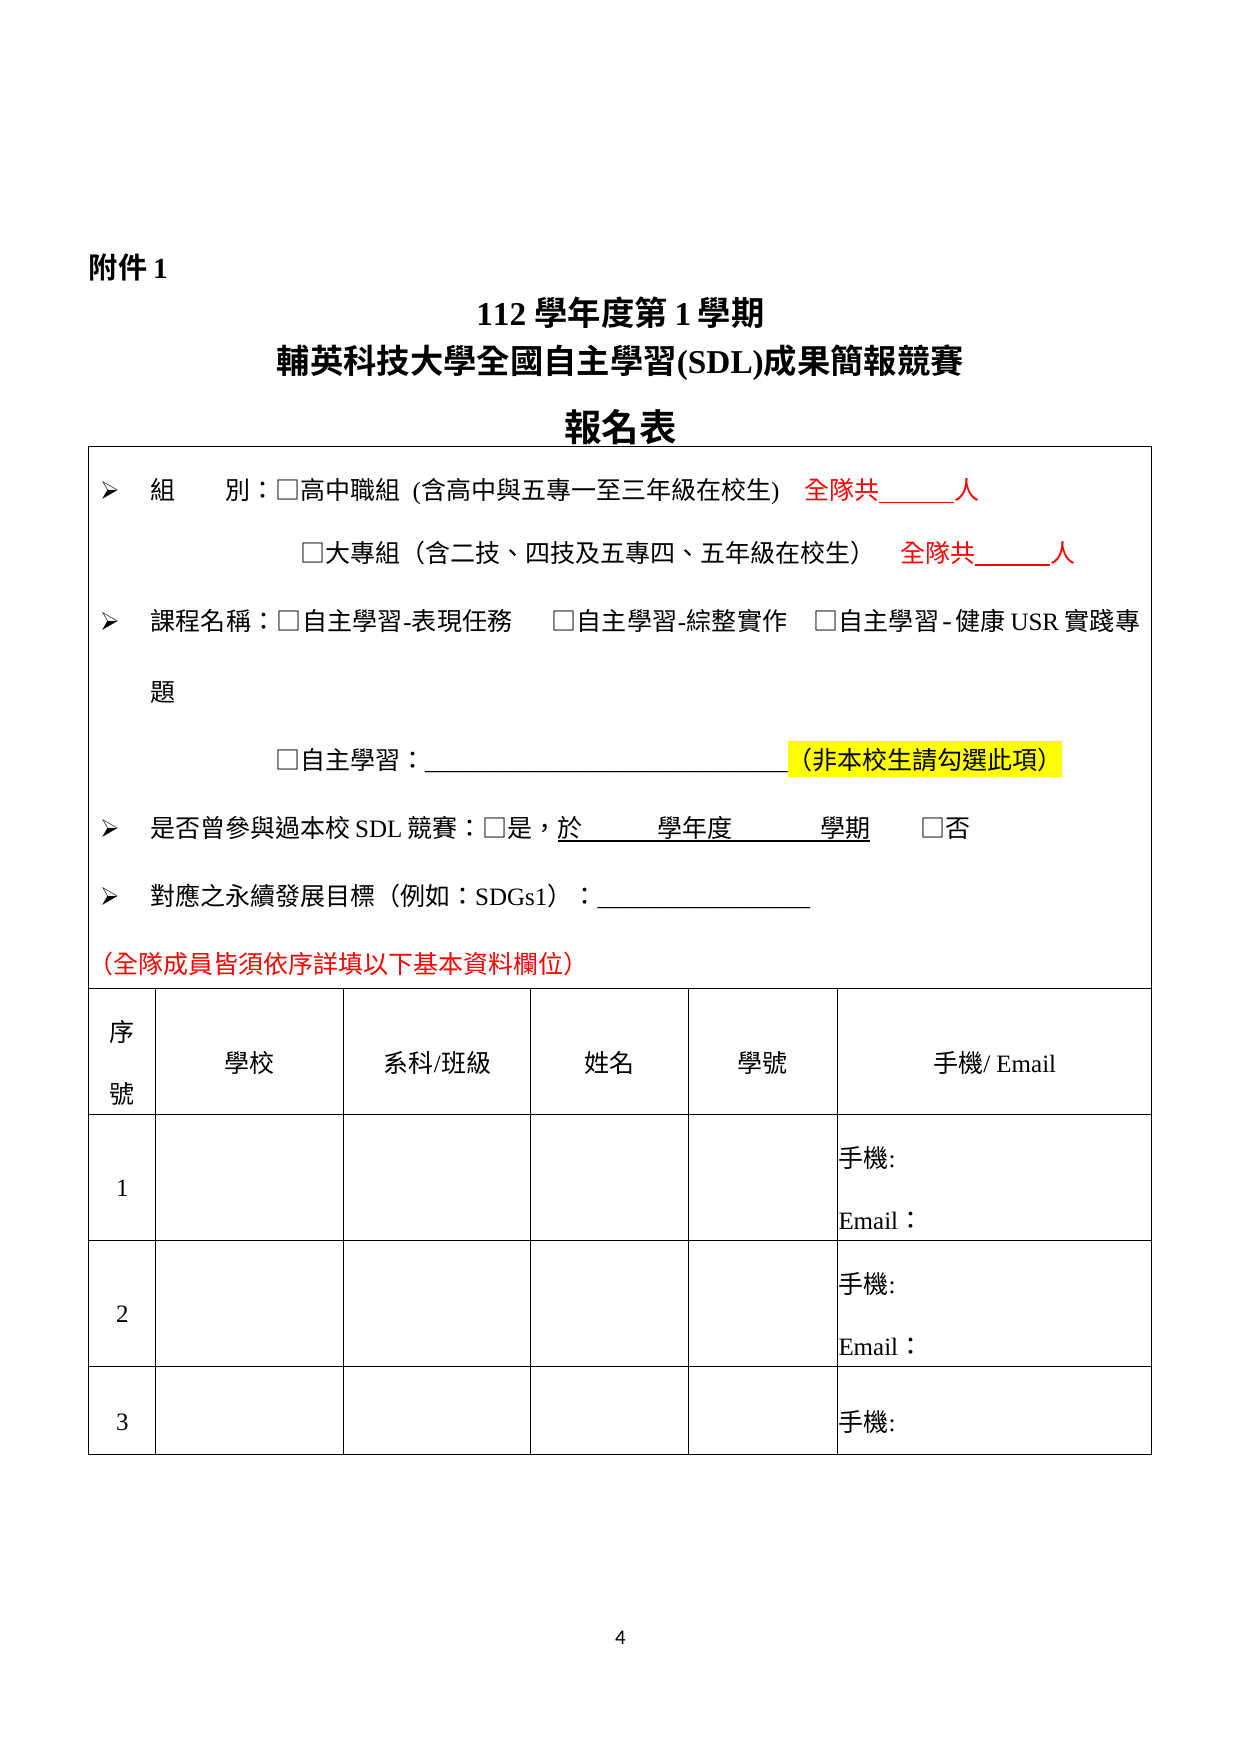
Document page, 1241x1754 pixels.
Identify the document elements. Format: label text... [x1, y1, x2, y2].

table_cell 手機: [838, 1367, 1151, 1454]
table_cell [531, 1367, 688, 1454]
text 輔英科技大學全國自主學習(SDL)成果簡報競賽 [89, 335, 1152, 383]
table_cell 3 [89, 1367, 155, 1454]
table_cell [531, 1241, 688, 1366]
table_cell [689, 1115, 837, 1240]
table_cell 姓名 [531, 989, 688, 1114]
table_cell [531, 1115, 688, 1240]
table_cell [344, 1241, 530, 1366]
table_cell 手機: Email： [838, 1241, 1151, 1366]
text 附件1 [89, 224, 1152, 287]
table_cell 系科/班級 [344, 989, 530, 1114]
table_cell [689, 1241, 837, 1366]
table_cell 1 [89, 1115, 155, 1240]
table_cell [156, 1367, 343, 1454]
table_cell 手機: Email： [838, 1115, 1151, 1240]
text 報名表 [89, 383, 1152, 446]
text 112 學年度第1學期 [89, 287, 1152, 335]
table_cell 學校 [156, 989, 343, 1114]
table_cell [156, 1241, 343, 1366]
table_cell 序號 [89, 989, 155, 1114]
table_cell 學號 [689, 989, 837, 1114]
table_header 組 別：□高中職組 (含高中與五專一至三年級在校生) 全隊共 人 □大專組（含二技、四技及五專四、五年級在校生） 全隊共 人 課程名稱：□自主學習-表現任務 □自主學習-綜整實作 □自主學習-健康USR實踐專題 □自主學習：_____________________________（非本校生請勾選此項） 是否曾參與過本校SDL競賽：□是，於 學年度 學期 □否 對應之永續發展目標（例如：SDGs1）：_________________ （全隊成員皆須依序詳填以下基本資料欄位） [89, 447, 1151, 988]
table_cell 2 [89, 1241, 155, 1366]
table_cell [344, 1115, 530, 1240]
table_cell [344, 1367, 530, 1454]
table_cell [689, 1367, 837, 1454]
table_cell [156, 1115, 343, 1240]
table_cell 手機/ Email [838, 989, 1151, 1114]
